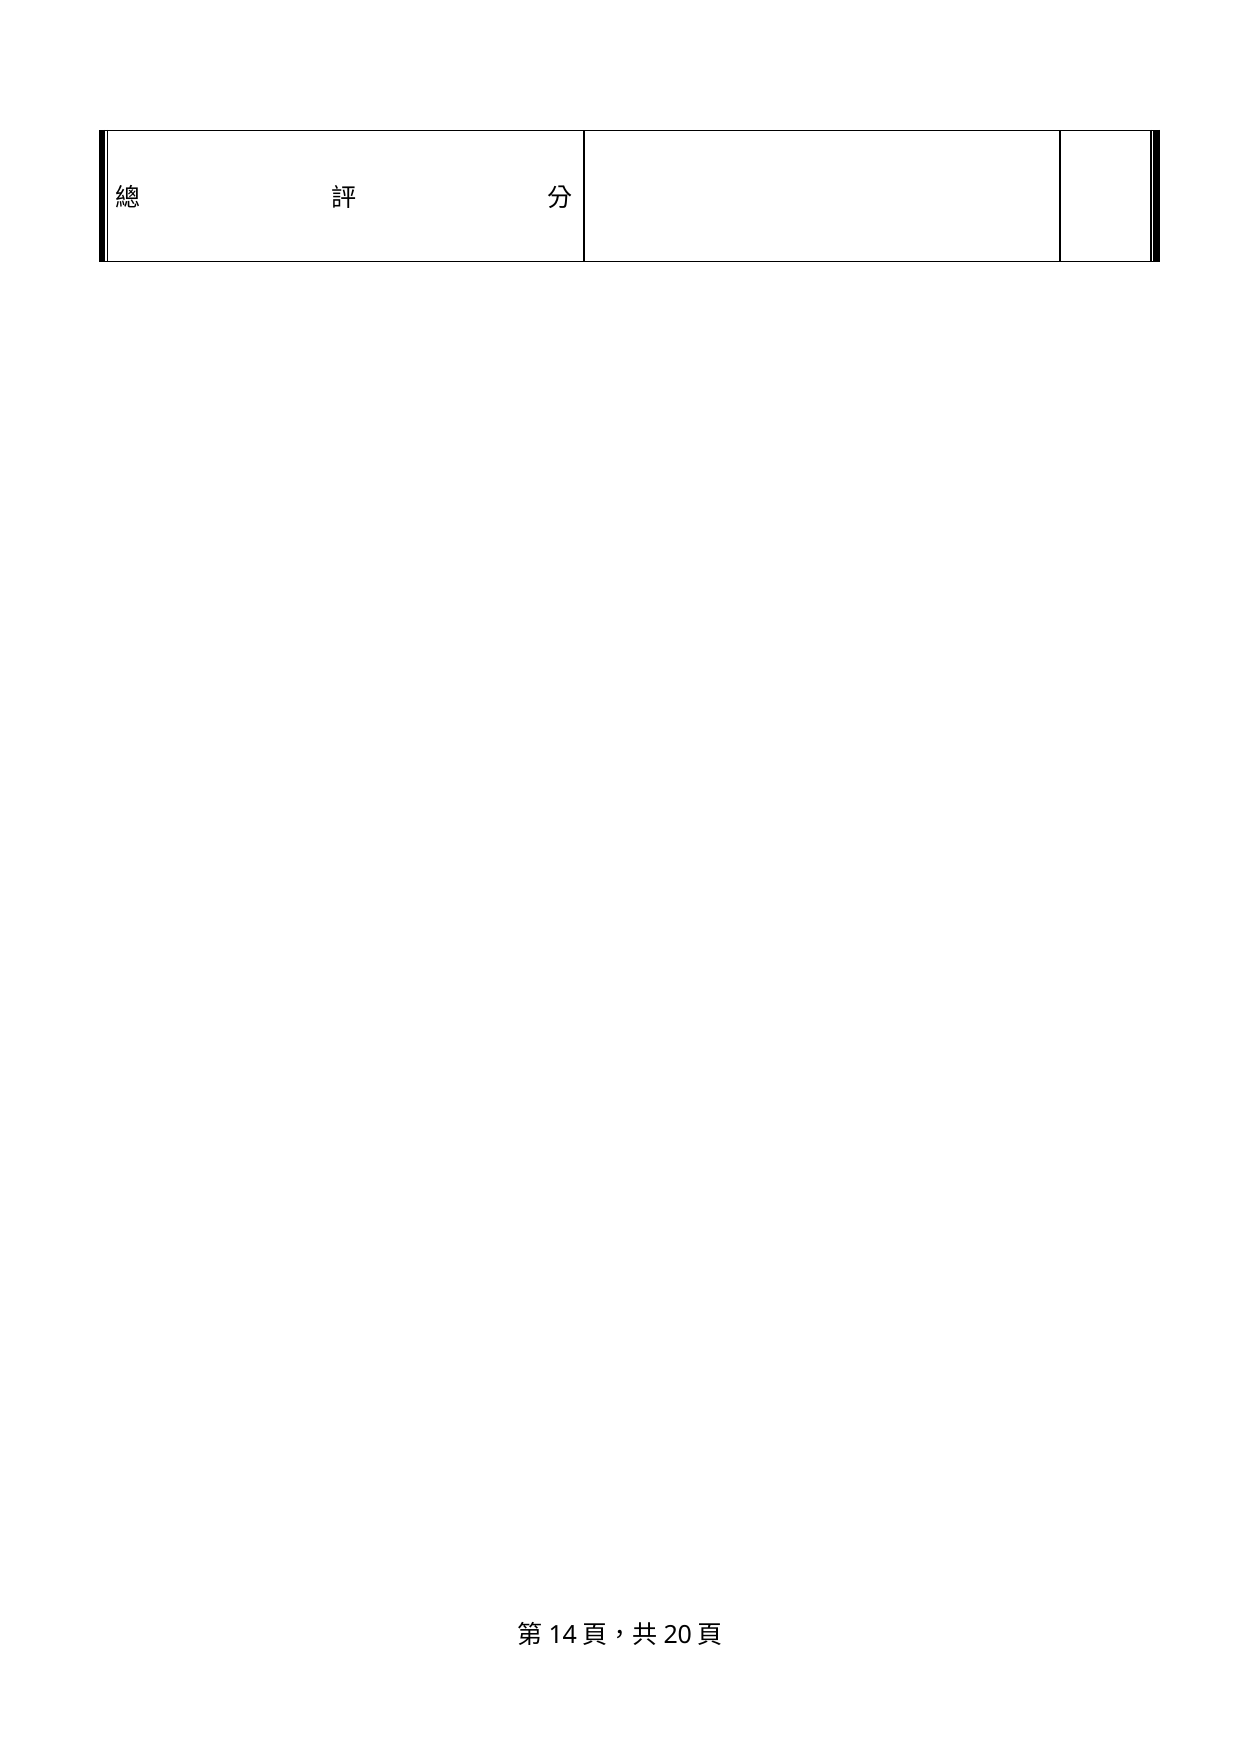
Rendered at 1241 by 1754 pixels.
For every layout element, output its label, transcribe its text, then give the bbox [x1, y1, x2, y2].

table_cell [1061, 131, 1150, 261]
table_cell [585, 131, 1059, 261]
table_cell 總評分 [108, 131, 583, 261]
